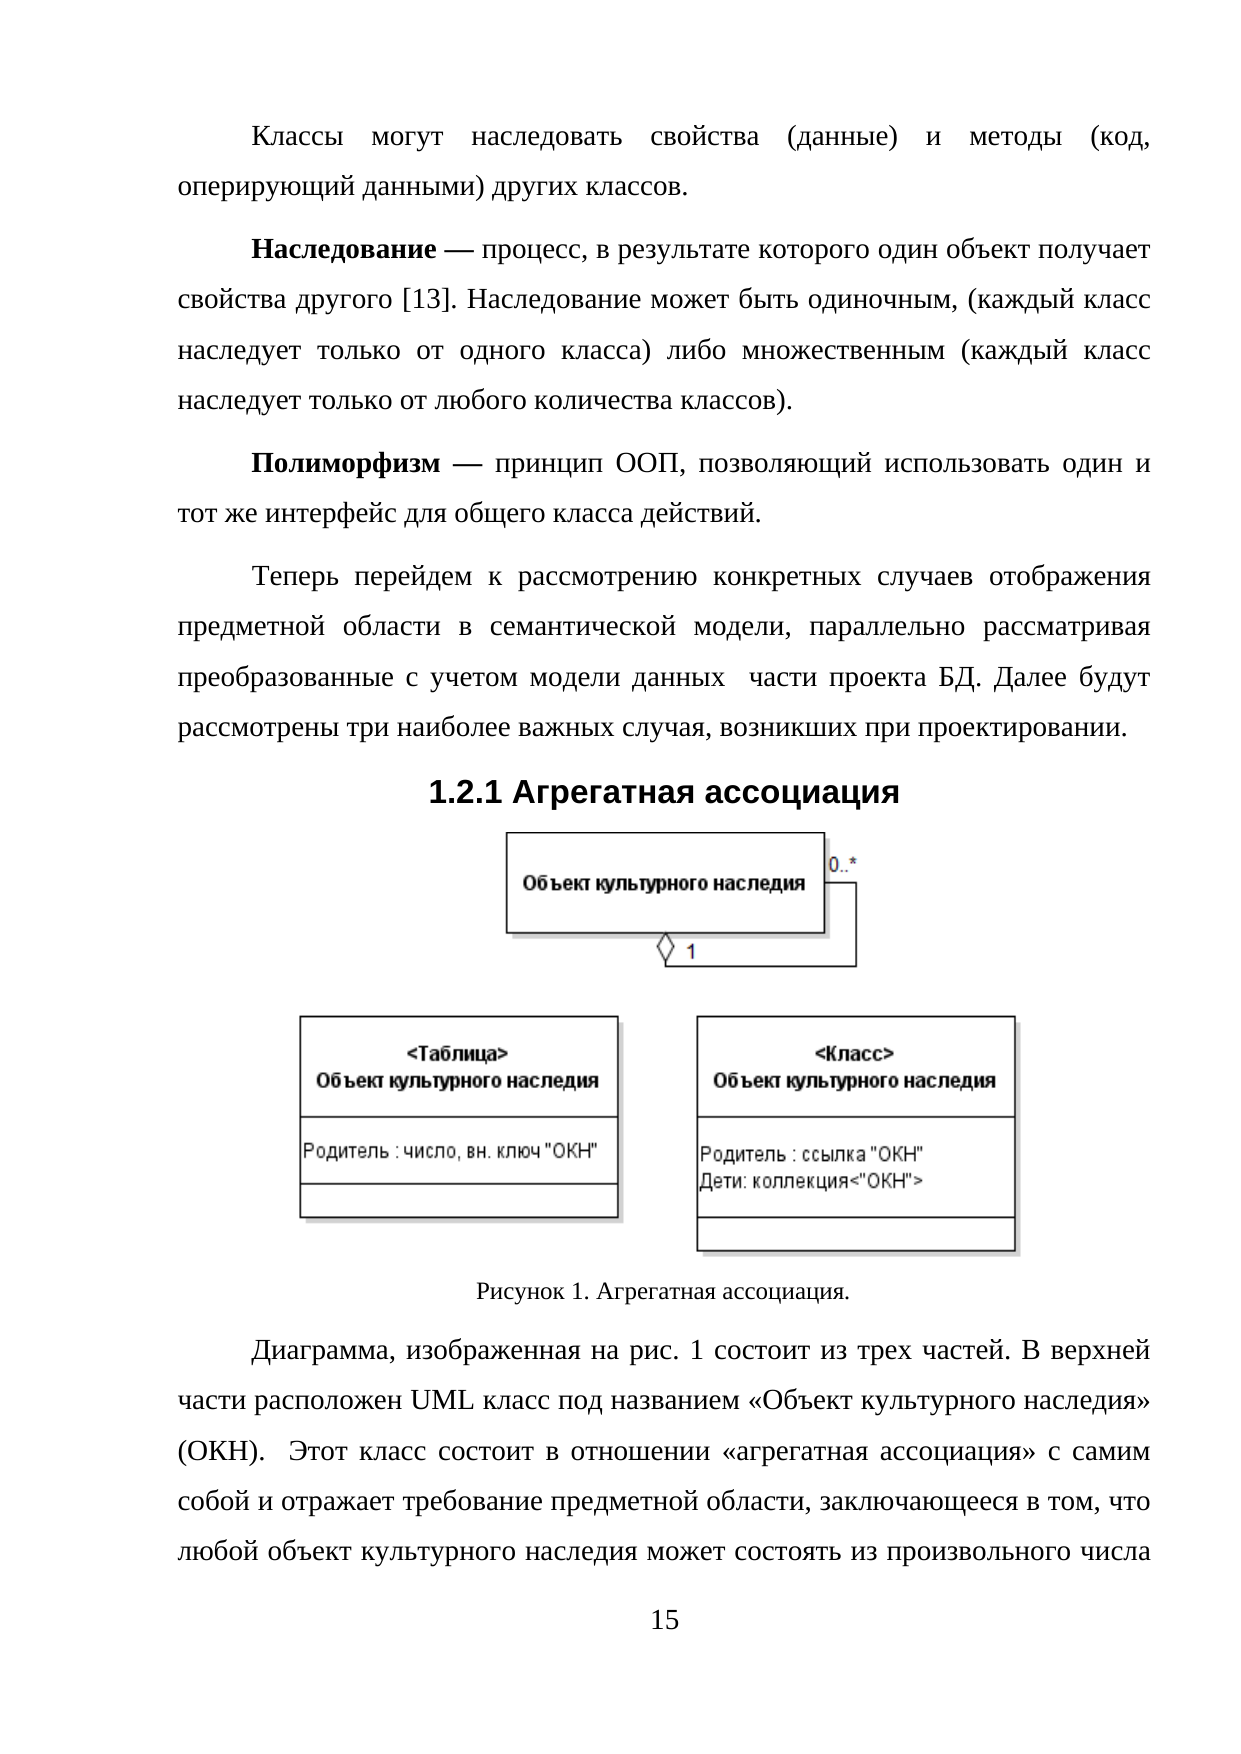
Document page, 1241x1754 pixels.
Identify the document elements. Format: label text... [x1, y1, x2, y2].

text Диаграмма, изображенная на рис. 1 состоит из трех частей. В верхней части расположен UML класс под названием «Объект культурного наследия» (ОКН). Этот класс состоит в отношении «агрегатная ассоциация» с самим собой и отражает требование предметной области, заключающееся в том, что любой объект культурного наследия может состоять из произвольного числа [177, 1332, 1152, 1567]
text Рисунок 1. Агрегатная ассоциация. [177, 842, 1152, 1305]
text Классы могут наследовать свойства (данные) и методы (код, оперирующий данными) других классов. [177, 118, 1152, 202]
text Полиморфизм — принцип ООП, позволяющий использовать один и тот же интерфейс для общего класса действий. [177, 445, 1152, 529]
picture [295, 832, 1023, 1262]
text Наследование — процесс, в результате которого один объект получает свойства другого [13]. Наследование может быть одиночным, (каждый класс наследует только от одного класса) либо множественным (каждый класс наследует только от любого количества классов). [177, 231, 1152, 416]
text Теперь перейдем к рассмотрению конкретных случаев отображения предметной области в семантической модели, параллельно рассматривая преобразованные с учетом модели данных части проекта БД. Далее будут рассмотрены три наиболее важных случая, возникших при проектировании. [177, 558, 1152, 743]
text 1.2.1 Агрегатная ассоциация [177, 772, 1152, 810]
